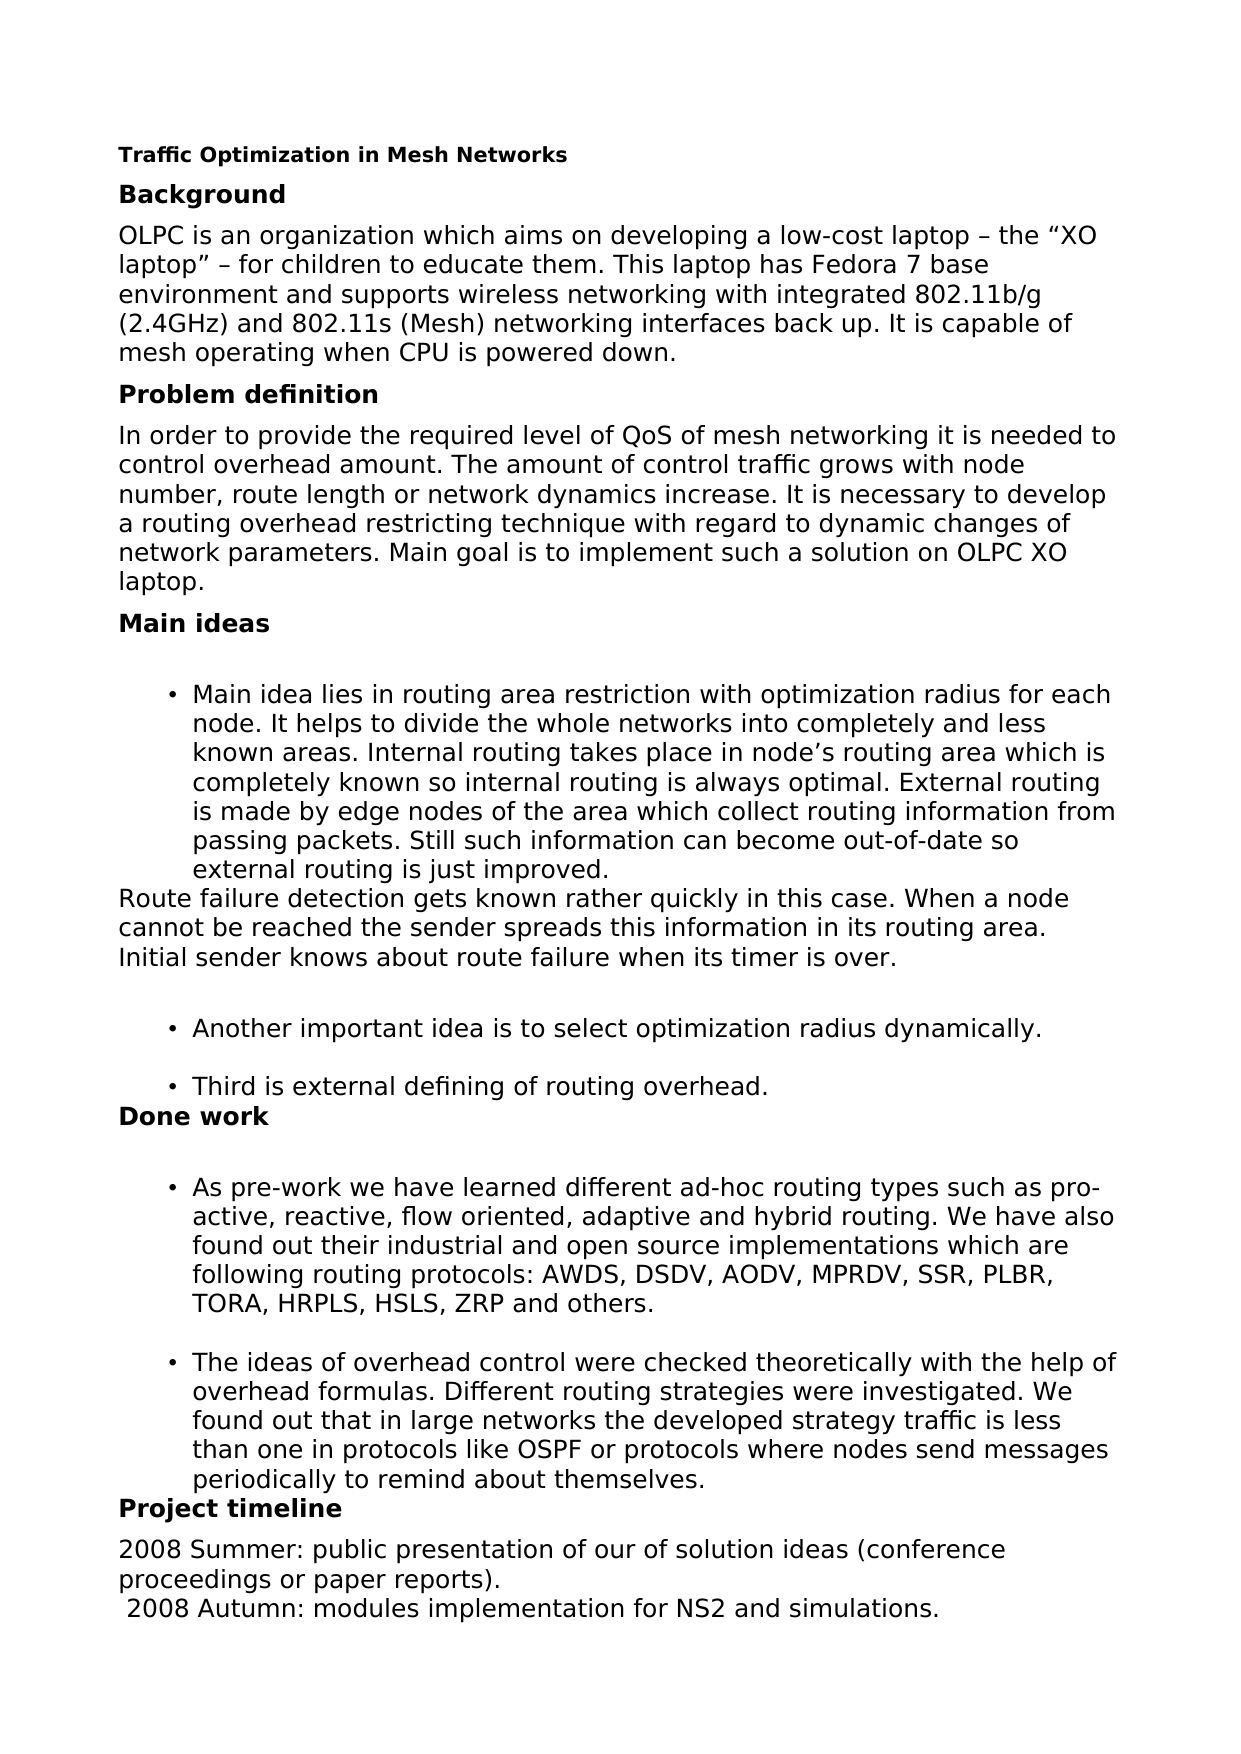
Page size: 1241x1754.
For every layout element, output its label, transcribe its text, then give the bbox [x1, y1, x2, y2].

text Done work [118, 1102, 1122, 1131]
text OLPC is an organization which aims on developing a low-cost laptop – the “XO laptop” – for children to educate them. This laptop has Fedora 7 base environment and supports wireless networking with integrated 802.11b/g (2.4GHz) and 802.11s (Mesh) networking interfaces back up. It is capable of mesh operating when CPU is powered down. [118, 222, 1122, 367]
text Main ideas [118, 609, 1122, 638]
text In order to provide the required level of QoS of mesh networking it is needed to control overhead amount. The amount of control traffic grows with node number, route length or network dynamics increase. It is necessary to develop a routing overhead restricting technique with regard to dynamic changes of network parameters. Main goal is to implement such a solution on OLPC XO laptop. [118, 422, 1122, 597]
list Another important idea is to select optimization radius dynamically. [177, 1014, 1122, 1043]
list The ideas of overhead control were checked theoretically with the help of overhead formulas. Different routing strategies were investigated. We found out that in large networks the developed strategy traffic is less than one in protocols like OSPF or protocols where nodes send messages periodically to remind about themselves. [177, 1348, 1122, 1494]
text Problem definition [118, 380, 1122, 409]
text Route failure detection gets known rather quickly in this case. When a node cannot be reached the sender spreads this information in its routing area. Initial sender knows about route failure when its timer is over. [118, 884, 1122, 972]
text Background [118, 180, 1122, 209]
list Third is external defining of routing overhead. [177, 1072, 1122, 1102]
list Main idea lies in routing area restriction with optimization radius for each node. It helps to divide the whole networks into completely and less known areas. Internal routing takes place in node’s routing area which is completely known so internal routing is always optimal. External routing is made by edge nodes of the area which collect routing information from passing packets. Still such information can become out-of-date so external routing is just improved. [177, 680, 1122, 884]
list As pre-work we have learned different ad-hoc routing types such as pro-active, reactive, flow oriented, adaptive and hybrid routing. We have also found out their industrial and open source implementations which are following routing protocols: AWDS, DSDV, AODV, MPRDV, SSR, PLBR, TORA, HRPLS, HSLS, ZRP and others. [177, 1173, 1122, 1319]
subtitle Traffic Optimization in Mesh Networks [118, 143, 1122, 167]
text Project timeline [118, 1494, 1122, 1523]
text 2008 Summer: public presentation of our of solution ideas (conference proceedings or paper reports). 2008 Autumn: modules implementation for NS2 and simulations. [118, 1536, 1122, 1623]
